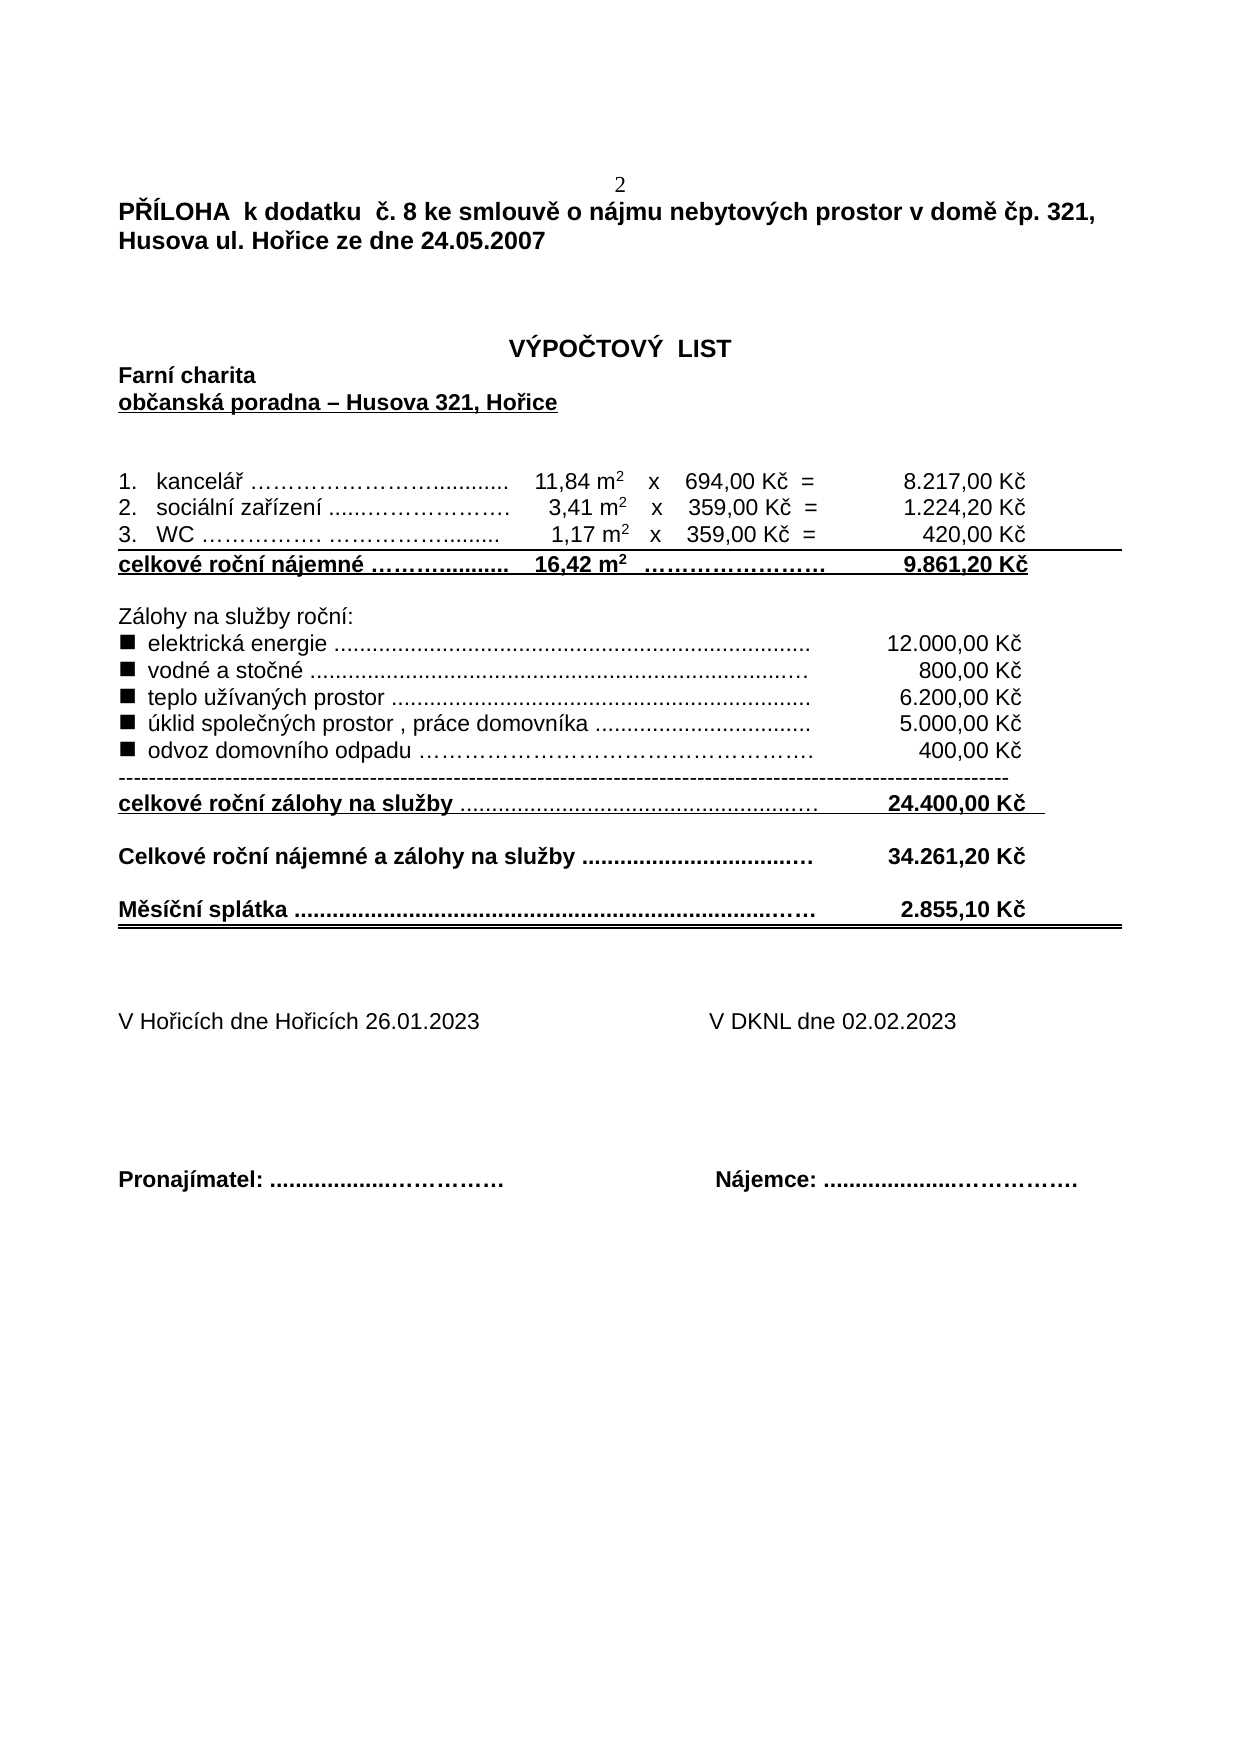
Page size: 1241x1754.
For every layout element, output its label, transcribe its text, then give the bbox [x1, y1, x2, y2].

list elektrická energie ........................................................................... 12.000,00 Kč [118, 630, 1122, 657]
list odvoz domovního odpadu ……………………………………………. 400,00 Kč [118, 737, 1122, 764]
text 3. WC ……………. ……………......... 1,17 m2 x 359,00 Kč = 420,00 Kč [118, 521, 1122, 549]
text Zálohy na služby roční: [118, 603, 1122, 630]
text Celkové roční nájemné a zálohy na služby .................................… 34.261,20 Kč [118, 843, 1122, 869]
text občanská poradna – Husova 321, Hořice [118, 389, 1122, 415]
text 1. kancelář ……………………............ 11,84 m2 x 694,00 Kč = 8.217,00 Kč [118, 468, 1122, 494]
text 2 [118, 171, 1122, 197]
text VÝPOČTOVÝ LIST [118, 334, 1122, 362]
text PŘÍLOHA k dodatku č. 8 ke smlouvě o nájmu nebytových prostor v domě čp. 321, Husova ul. Hořice ze dne 24.05.2007 [118, 197, 1122, 255]
list vodné a stočné ...........................................................................… 800,00 Kč [118, 657, 1122, 683]
text Farní charita [118, 362, 1122, 389]
text --------------------------------------------------------------------------------------------------------------------- [118, 764, 1122, 790]
text celkové roční nájemné ………........... 16,42 m2 …………………… 9.861,20 Kč [118, 551, 1122, 577]
text V Hořicích dne Hořicích 26.01.2023 V DKNL dne 02.02.2023 [118, 1008, 1122, 1034]
text 2. sociální zařízení ......………………. 3,41 m2 x 359,00 Kč = 1.224,20 Kč [118, 494, 1122, 521]
list úklid společných prostor , práce domovníka .................................. 5.000,00 Kč [118, 710, 1122, 737]
text Pronajímatel: ...................…………… Nájemce: .....................……………. [118, 1166, 1122, 1192]
text Měsíční splátka ...........................................................................…… 2.855,10 Kč [118, 896, 1122, 924]
text celkové roční zálohy na služby .....................................................… 24.400,00 Kč [118, 790, 1122, 817]
list teplo užívaných prostor .................................................................. 6.200,00 Kč [118, 683, 1122, 710]
